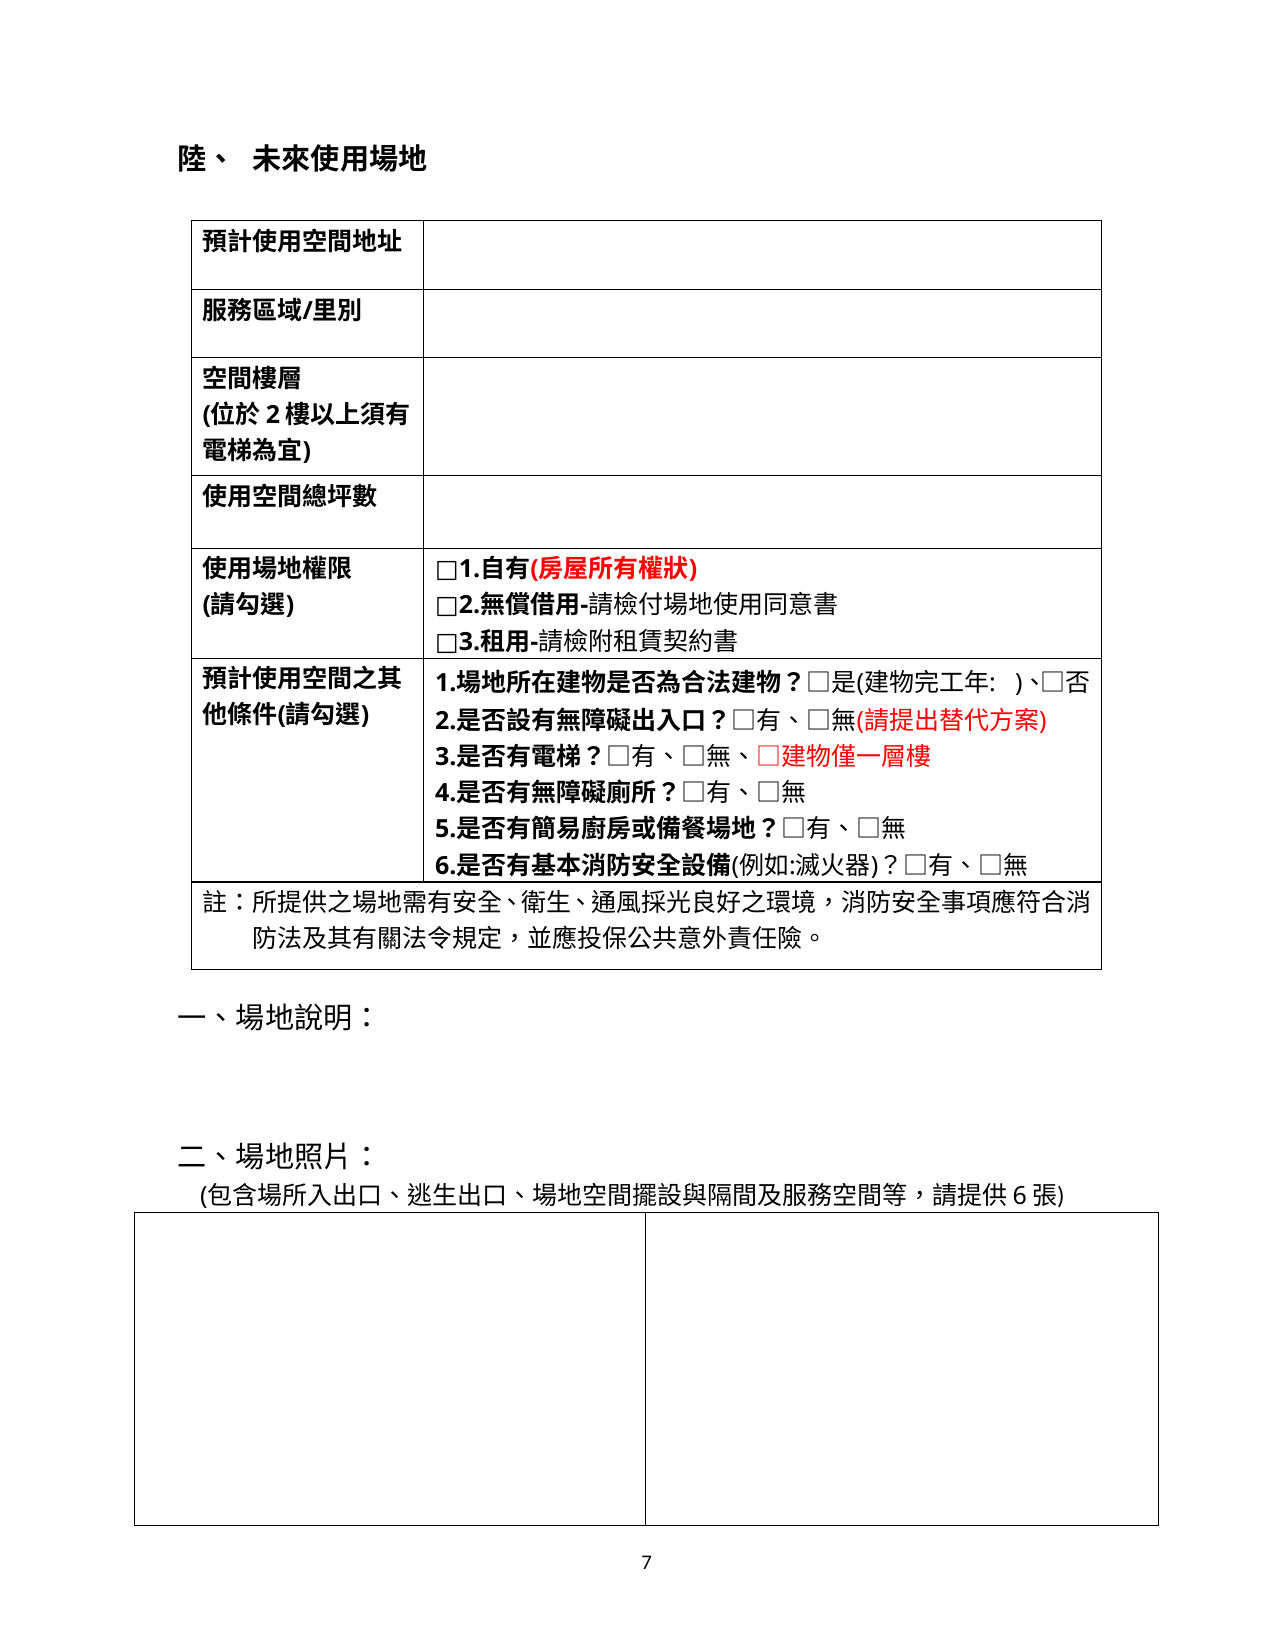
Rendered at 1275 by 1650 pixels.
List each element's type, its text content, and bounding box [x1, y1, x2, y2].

text 一、場地說明： [177, 995, 1116, 1037]
table_cell 服務區域/里別 [192, 290, 423, 357]
table_header [424, 221, 1101, 289]
table_cell [424, 290, 1101, 357]
table_cell 註：所提供之場地需有安全、衛生、通風採光良好之環境，消防安全事項應符合消防法及其有關法令規定，並應投保公共意外責任險。 [192, 883, 1101, 969]
text (包含場所入出口、逃生出口、場地空間擺設與隔間及服務空間等，請提供6張) [177, 1175, 1116, 1212]
table_cell 預計使用空間之其他條件(請勾選) [192, 659, 423, 881]
table_header [646, 1213, 1158, 1525]
table_cell [424, 358, 1101, 475]
table_cell [424, 476, 1101, 548]
table_cell □1.自有(房屋所有權狀) □2.無償借用-請檢付場地使用同意書 □3.租用-請檢附租賃契約書 [424, 549, 1101, 657]
table_header [135, 1213, 645, 1525]
list 未來使用場地 [177, 136, 1116, 178]
table_cell 使用空間總坪數 [192, 476, 423, 548]
table_cell 使用場地權限 (請勾選) [192, 549, 423, 657]
text 二、場地照片： [177, 1133, 1116, 1175]
table_cell 1.場地所在建物是否為合法建物？□是(建物完工年: )、□否 2.是否設有無障礙出入口？□有、□無(請提出替代方案) 3.是否有電梯？□有、□無、□建物僅一層樓 4.是否有無障礙廁所？□有、□無 5.是否有簡易廚房或備餐場地？□有、□無 6.是否有基本消防安全設備(例如:滅火器)？□有、□無 [424, 659, 1101, 881]
table_cell 空間樓層 (位於2樓以上須有電梯為宜) [192, 358, 423, 475]
table_header 預計使用空間地址 [192, 221, 423, 289]
